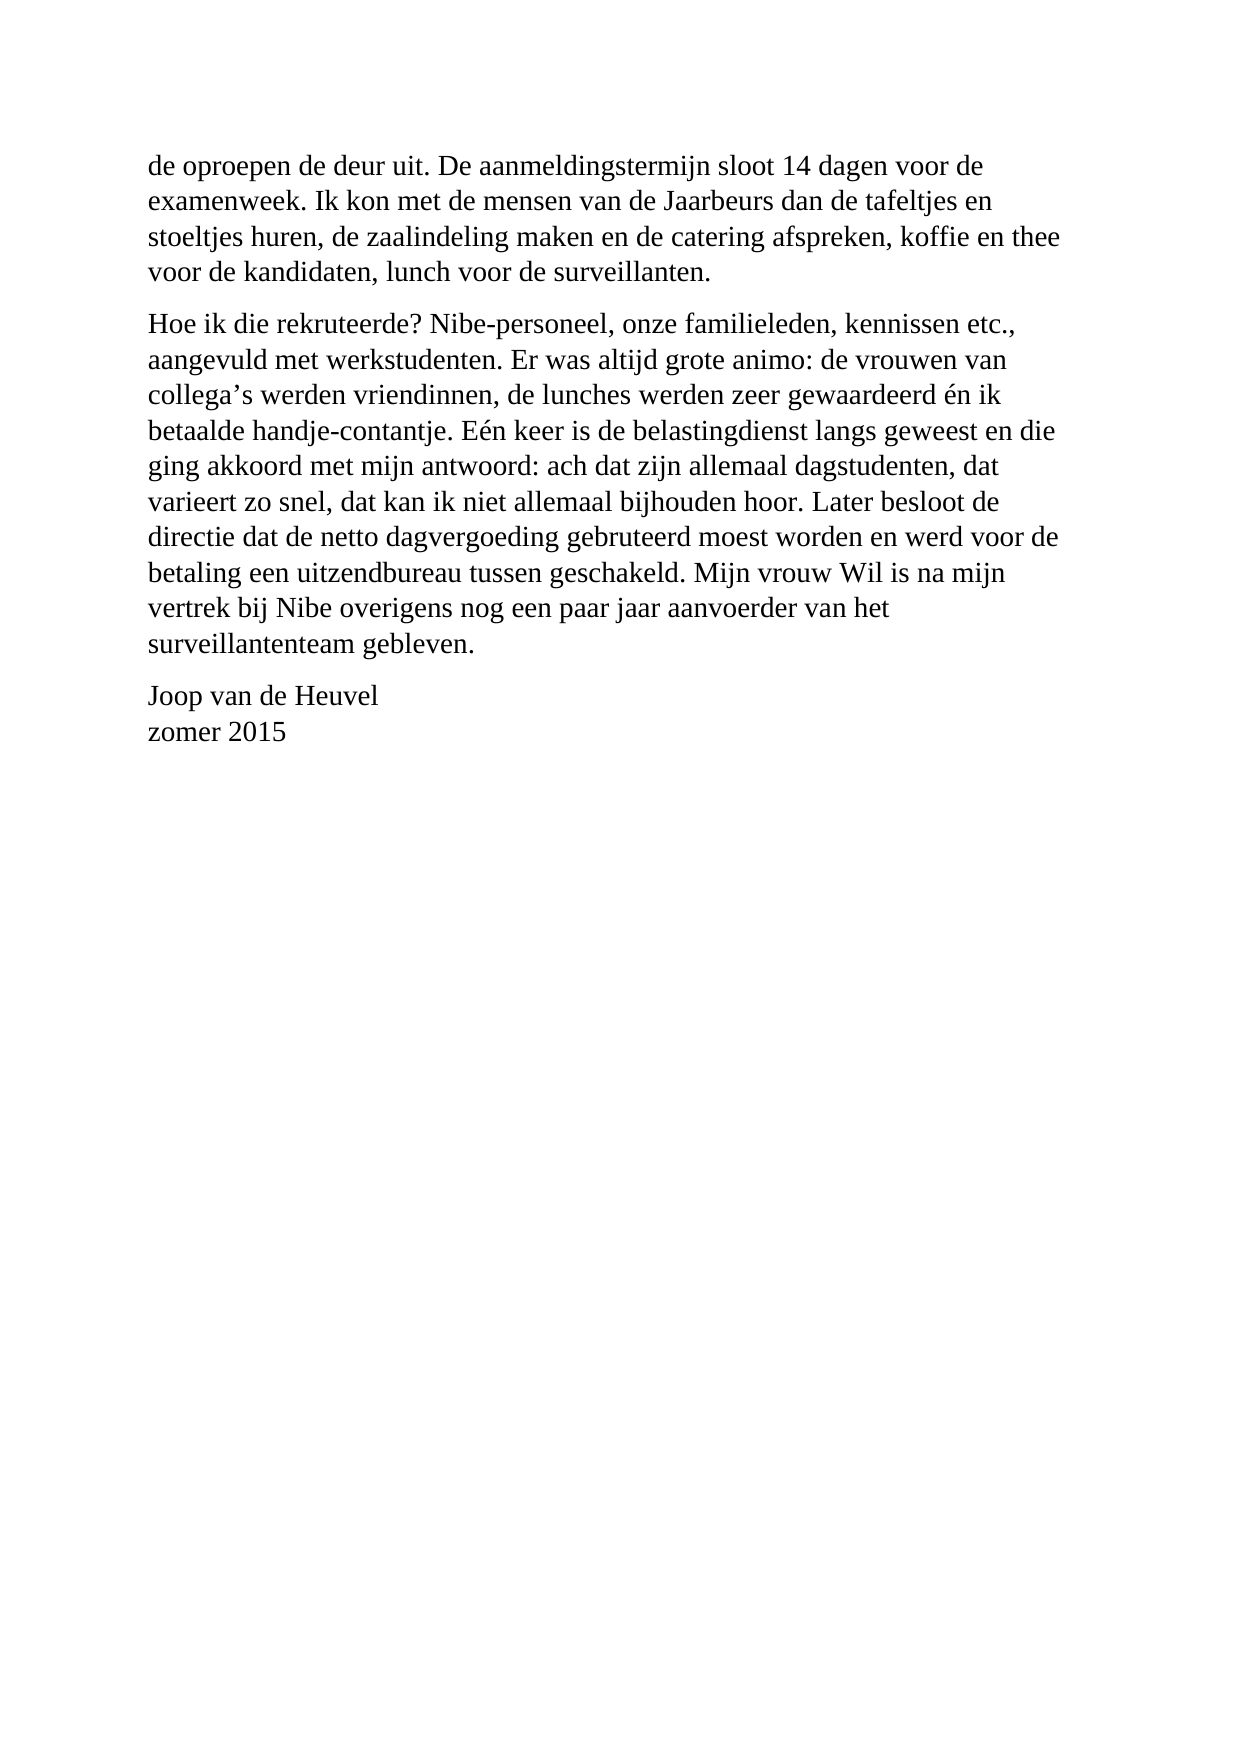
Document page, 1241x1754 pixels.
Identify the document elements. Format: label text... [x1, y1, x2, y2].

text Hoe ik die rekruteerde? Nibe-personeel, onze familieleden, kennissen etc., aangevuld met werkstudenten. Er was altijd grote animo: de vrouwen van collega’s werden vriendinnen, de lunches werden zeer gewaardeerd én ik betaalde handje-contantje. Eén keer is de belastingdienst langs geweest en die ging akkoord met mijn antwoord: ach dat zijn allemaal dagstudenten, dat varieert zo snel, dat kan ik niet allemaal bijhouden hoor. Later besloot de directie dat de netto dagvergoeding gebruteerd moest worden en werd voor de betaling een uitzendbureau tussen geschakeld. Mijn vrouw Wil is na mijn vertrek bij Nibe overigens nog een paar jaar aanvoerder van het surveillantenteam gebleven. [148, 306, 1093, 659]
text de oproepen de deur uit. De aanmeldingstermijn sloot 14 dagen voor de examenweek. Ik kon met de mensen van de Jaarbeurs dan de tafeltjes en stoeltjes huren, de zaalindeling maken en de catering afspreken, koffie en thee voor de kandidaten, lunch voor de surveillanten. [148, 148, 1093, 288]
text Joop van de Heuvel zomer 2015 [148, 678, 1093, 747]
